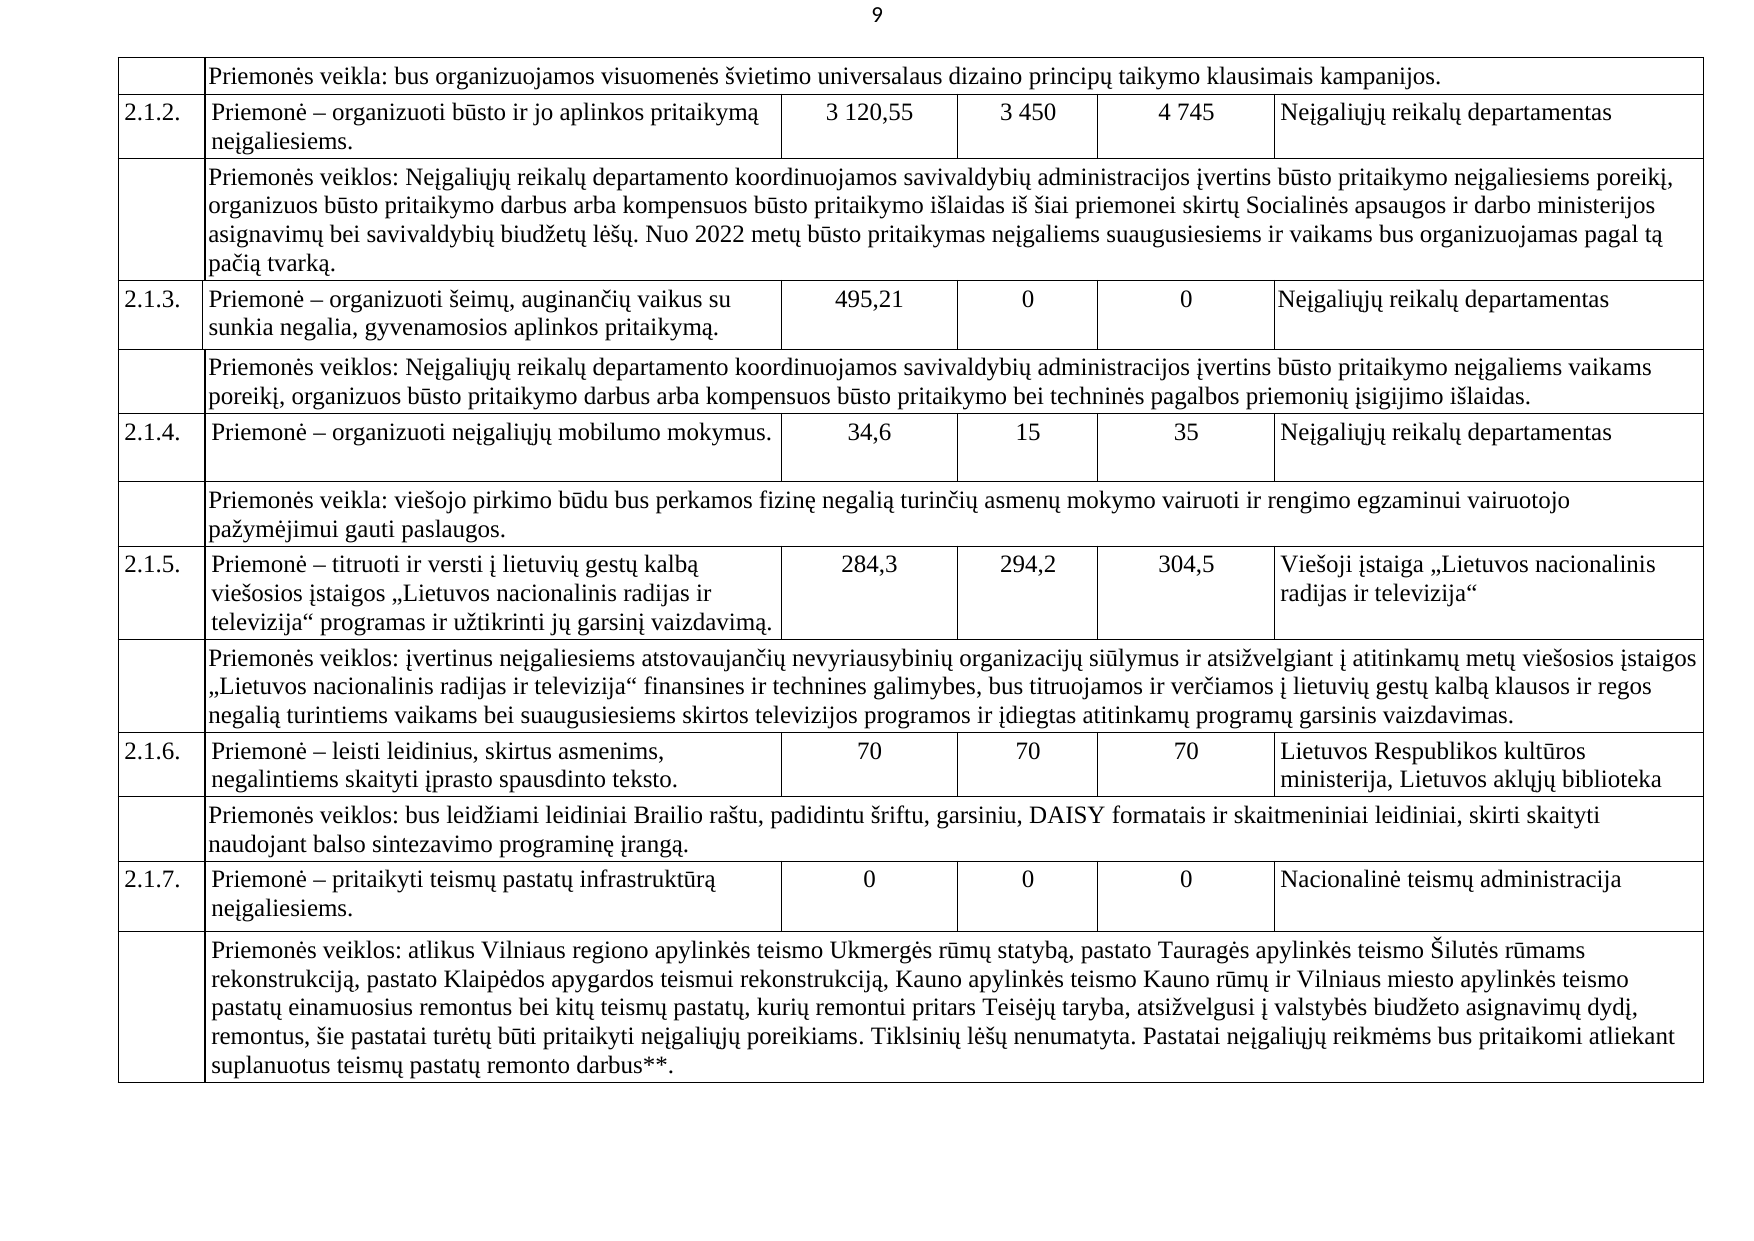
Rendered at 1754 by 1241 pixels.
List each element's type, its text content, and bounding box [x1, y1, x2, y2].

table_cell [119, 350, 204, 413]
table_cell 34,6 [782, 414, 957, 481]
table_cell Nacionalinė teismų administracija [1275, 862, 1703, 931]
table_cell [119, 932, 204, 1082]
table_cell Priemonės veikla: viešojo pirkimo būdu bus perkamos fizinę negalią turinčių asmenų mokymo vairuoti ir rengimo egzaminui vairuotojo pažymėjimui gauti paslaugos. [206, 482, 1703, 546]
table_cell [119, 159, 204, 280]
table_cell 2.1.4. [119, 414, 204, 481]
table_cell 0 [958, 281, 1097, 348]
table_cell 0 [782, 862, 957, 931]
table_cell 495,21 [782, 281, 957, 348]
table_cell Priemonės veikla: bus organizuojamos visuomenės švietimo universalaus dizaino principų taikymo klausimais kampanijos. [206, 58, 1703, 93]
table_cell Priemonė – leisti leidinius, skirtus asmenims, negalintiems skaityti įprasto spausdinto teksto. [206, 733, 781, 796]
table_cell Neįgaliųjų reikalų departamentas [1275, 95, 1703, 158]
table_cell 70 [782, 733, 957, 796]
table_cell Priemonė – organizuoti neįgaliųjų mobilumo mokymus. [206, 414, 781, 481]
table_cell 304,5 [1098, 547, 1274, 639]
table_cell 0 [958, 862, 1097, 931]
table_cell Priemonė – organizuoti būsto ir jo aplinkos pritaikymą neįgaliesiems. [206, 95, 781, 158]
table_cell Viešoji įstaiga „Lietuvos nacionalinis radijas ir televizija“ [1275, 547, 1703, 639]
table_cell Priemonė – organizuoti šeimų, auginančių vaikus su sunkia negalia, gyvenamosios aplinkos pritaikymą. [203, 281, 781, 348]
table_cell 2.1.6. [119, 733, 204, 796]
table_cell 70 [958, 733, 1097, 796]
table_cell Priemonės veiklos: atlikus Vilniaus regiono apylinkės teismo Ukmergės rūmų statybą, pastato Tauragės apylinkės teismo Šilutės rūmams rekonstrukciją, pastato Klaipėdos apygardos teismui rekonstrukciją, Kauno apylinkės teismo Kauno rūmų ir Vilniaus miesto apylinkės teismo pastatų einamuosius remontus bei kitų teismų pastatų, kurių remontui pritars Teisėjų taryba, atsižvelgusi į valstybės biudžeto asignavimų dydį, remontus, šie pastatai turėtų būti pritaikyti neįgaliųjų poreikiams. Tiklsinių lėšų nenumatyta. Pastatai neįgaliųjų reikmėms bus pritaikomi atliekant suplanuotus teismų pastatų remonto darbus**. [206, 932, 1703, 1082]
table_cell 0 [1098, 281, 1274, 348]
table_cell 0 [1098, 862, 1274, 931]
table_cell Priemonė – titruoti ir versti į lietuvių gestų kalbą viešosios įstaigos „Lietuvos nacionalinis radijas ir televizija“ programas ir užtikrinti jų garsinį vaizdavimą. [206, 547, 781, 639]
table_cell [119, 58, 204, 93]
table_cell 2.1.7. [119, 862, 204, 931]
table_cell Neįgaliųjų reikalų departamentas [1275, 281, 1703, 348]
table_cell 70 [1098, 733, 1274, 796]
table_cell Priemonė – pritaikyti teismų pastatų infrastruktūrą neįgaliesiems. [206, 862, 781, 931]
table_cell 4 745 [1098, 95, 1274, 158]
table_cell 15 [958, 414, 1097, 481]
table_cell Lietuvos Respublikos kultūros ministerija, Lietuvos aklųjų biblioteka [1275, 733, 1703, 796]
table_cell 2.1.5. [119, 547, 204, 639]
table_cell Priemonės veiklos: įvertinus neįgaliesiems atstovaujančių nevyriausybinių organizacijų siūlymus ir atsižvelgiant į atitinkamų metų viešosios įstaigos „Lietuvos nacionalinis radijas ir televizija“ finansines ir technines galimybes, bus titruojamos ir verčiamos į lietuvių gestų kalbą klausos ir regos negalią turintiems vaikams bei suaugusiesiems skirtos televizijos programos ir įdiegtas atitinkamų programų garsinis vaizdavimas. [206, 640, 1703, 732]
table_cell Priemonės veiklos: Neįgaliųjų reikalų departamento koordinuojamos savivaldybių administracijos įvertins būsto pritaikymo neįgaliesiems poreikį, organizuos būsto pritaikymo darbus arba kompensuos būsto pritaikymo išlaidas iš šiai priemonei skirtų Socialinės apsaugos ir darbo ministerijos asignavimų bei savivaldybių biudžetų lėšų. Nuo 2022 metų būsto pritaikymas neįgaliems suaugusiesiems ir vaikams bus organizuojamas pagal tą pačią tvarką. [206, 159, 1703, 280]
table_cell 2.1.2. [119, 95, 204, 158]
table_cell Priemonės veiklos: bus leidžiami leidiniai Brailio raštu, padidintu šriftu, garsiniu, DAISY formatais ir skaitmeniniai leidiniai, skirti skaityti naudojant balso sintezavimo programinę įrangą. [206, 797, 1703, 861]
table_cell 35 [1098, 414, 1274, 481]
table_cell 2.1.3. [119, 281, 202, 348]
table_cell 284,3 [782, 547, 957, 639]
table_cell [119, 482, 204, 546]
table_cell 3 120,55 [782, 95, 957, 158]
table_cell 294,2 [958, 547, 1097, 639]
table_cell [119, 640, 204, 732]
table_cell 3 450 [958, 95, 1097, 158]
table_cell Priemonės veiklos: Neįgaliųjų reikalų departamento koordinuojamos savivaldybių administracijos įvertins būsto pritaikymo neįgaliems vaikams poreikį, organizuos būsto pritaikymo darbus arba kompensuos būsto pritaikymo bei techninės pagalbos priemonių įsigijimo išlaidas. [206, 350, 1703, 413]
table_cell [119, 797, 204, 861]
table_cell Neįgaliųjų reikalų departamentas [1275, 414, 1703, 481]
